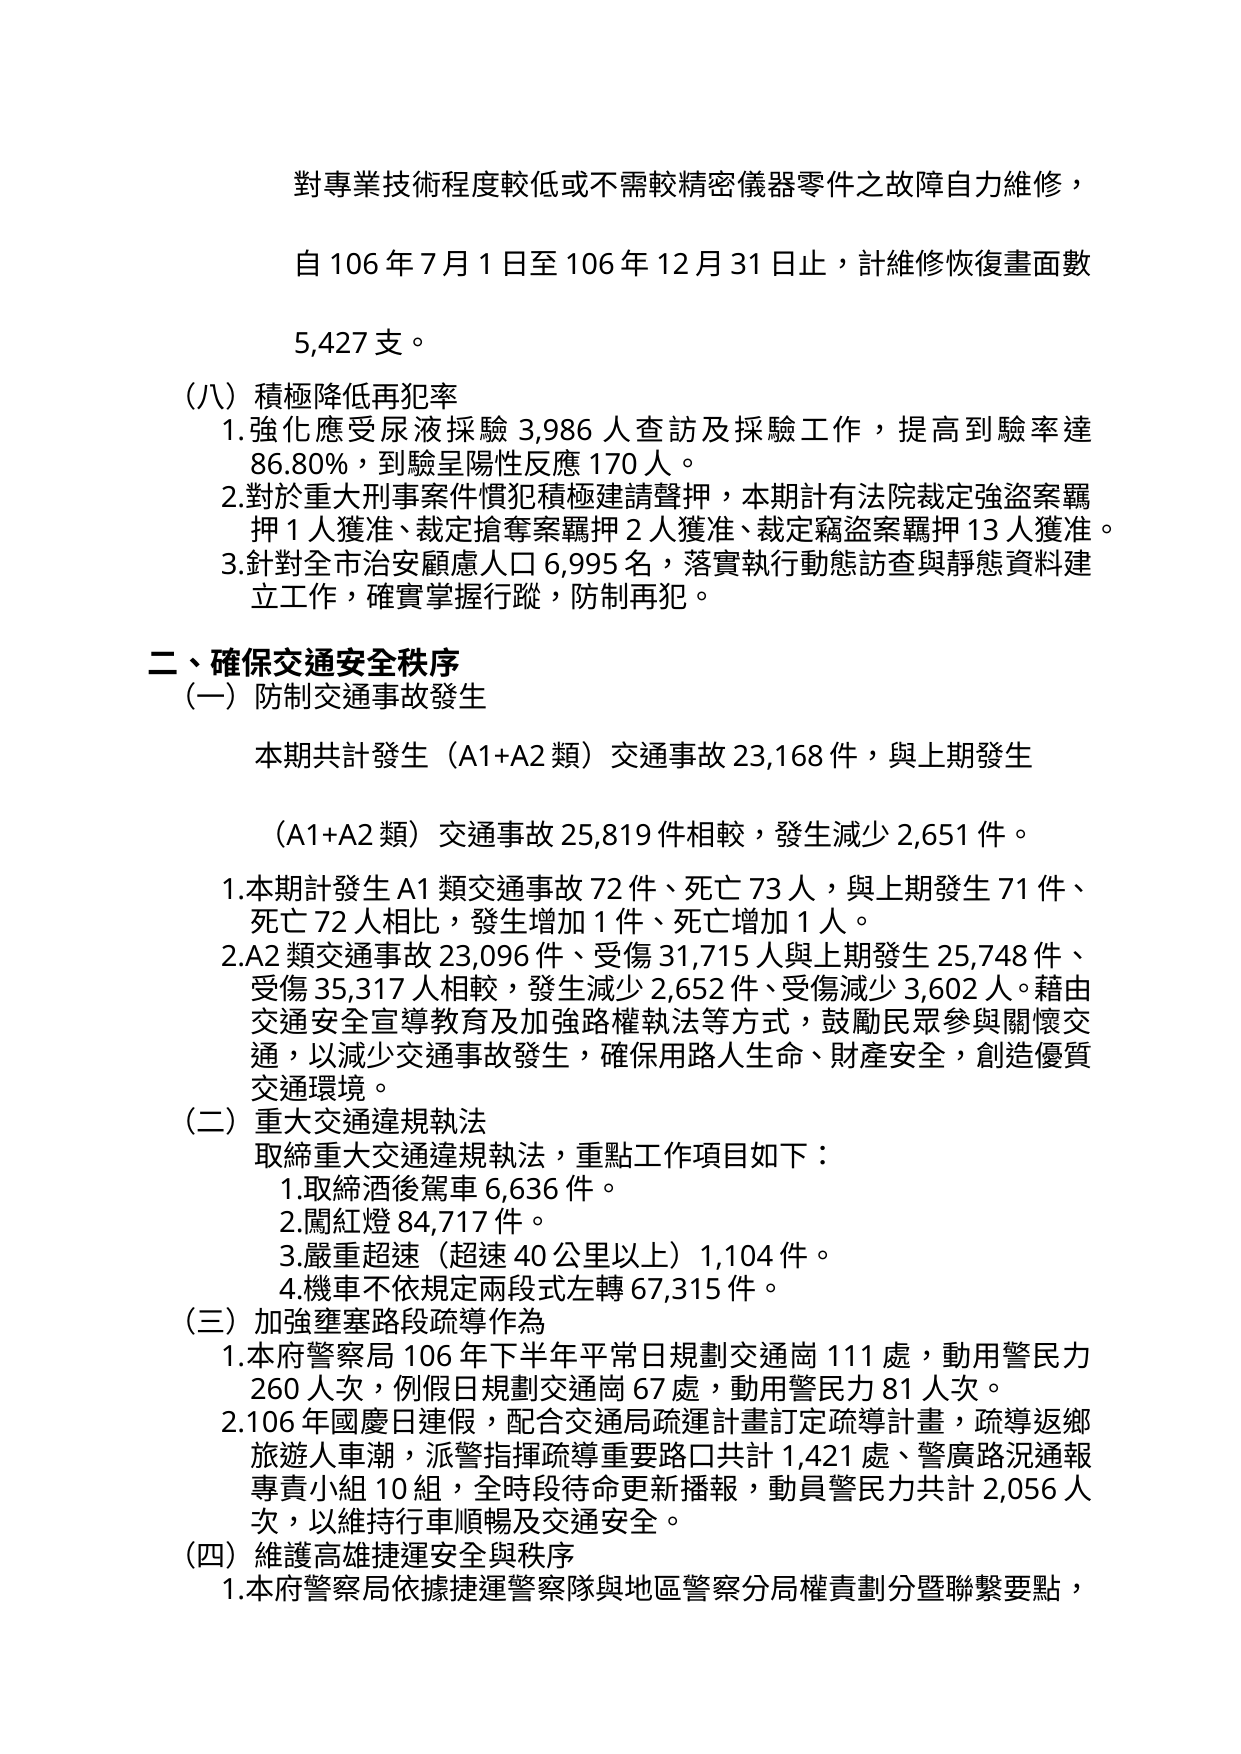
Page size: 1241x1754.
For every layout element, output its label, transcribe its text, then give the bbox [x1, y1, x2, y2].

text 1.本期計發生A1類交通事故72件、死亡73人，與上期發生71件、死亡72人相比，發生增加1件、死亡增加1人。 [221, 873, 1092, 939]
text （三）加強壅塞路段疏導作為 [148, 1306, 1092, 1339]
text 1.本府警察局依據捷運警察隊與地區警察分局權責劃分暨聯繫要點，針對捷運站體加強勤務作為，並與轄區警力、捷運公司站務、保全人員於站體內、外密集性的巡邏、守望，針對可疑即時以通報、反應、盤查、疏處等作為，將可能發生潛在的犯罪意圖者的犯罪行為消弭於先，以防範各類情事發生，另加強重要捷運車站、出入閘門及周邊巡邏，讓民眾安心，以達嚇阻作用。 [221, 1573, 1092, 1606]
text （二）重大交通違規執法 [167, 1106, 1092, 1139]
text 本期共計發生（A1+A2類）交通事故23,168件，與上期發生（A1+A2類）交通事故25,819件相較，發生減少2,651件。 [254, 714, 1092, 873]
text 3.嚴重超速（超速40公里以上）1,104件。 [250, 1239, 1092, 1273]
text 1.取締酒後駕車6,636件。 [250, 1173, 1092, 1206]
text （八）積極降低再犯率 [148, 381, 1092, 414]
text 2.對於重大刑事案件慣犯積極建請聲押，本期計有法院裁定強盜案羈押1人獲准、裁定搶奪案羈押2人獲准、裁定竊盜案羈押13人獲准。 [221, 481, 1092, 547]
text 取締重大交通違規執法，重點工作項目如下： [254, 1139, 1092, 1173]
text 2.闖紅燈84,717件。 [250, 1206, 1092, 1239]
text 二、確保交通安全秩序 [148, 647, 1092, 681]
text 對專業技術程度較低或不需較精密儀器零件之故障自力維修，自106年7月1日至106年12月31日止，計維修恢復畫面數5,427支。 [250, 143, 1092, 381]
text 4.機車不依規定兩段式左轉67,315件。 [250, 1273, 1092, 1306]
text 1.本府警察局106年下半年平常日規劃交通崗111處，動用警民力260人次，例假日規劃交通崗67處，動用警民力81人次。 [221, 1339, 1092, 1406]
text 1.強化應受尿液採驗3,986人查訪及採驗工作，提高到驗率達86.80%，到驗呈陽性反應170人。 [221, 414, 1092, 481]
text 2.106年國慶日連假，配合交通局疏運計畫訂定疏導計畫，疏導返鄉旅遊人車潮，派警指揮疏導重要路口共計1,421處、警廣路況通報專責小組10組，全時段待命更新播報，動員警民力共計2,056人次，以維持行車順暢及交通安全。 [221, 1406, 1092, 1539]
text （一）防制交通事故發生 [148, 681, 1092, 714]
text 2.A2類交通事故23,096件、受傷31,715人與上期發生25,748件、受傷35,317人相較，發生減少2,652件、受傷減少3,602人。藉由交通安全宣導教育及加強路權執法等方式，鼓勵民眾參與關懷交通，以減少交通事故發生，確保用路人生命、財產安全，創造優質交通環境。 [221, 939, 1092, 1106]
text （四）維護高雄捷運安全與秩序 [148, 1539, 1092, 1573]
text 3.針對全市治安顧慮人口6,995名，落實執行動態訪查與靜態資料建立工作，確實掌握行蹤，防制再犯。 [221, 547, 1092, 614]
